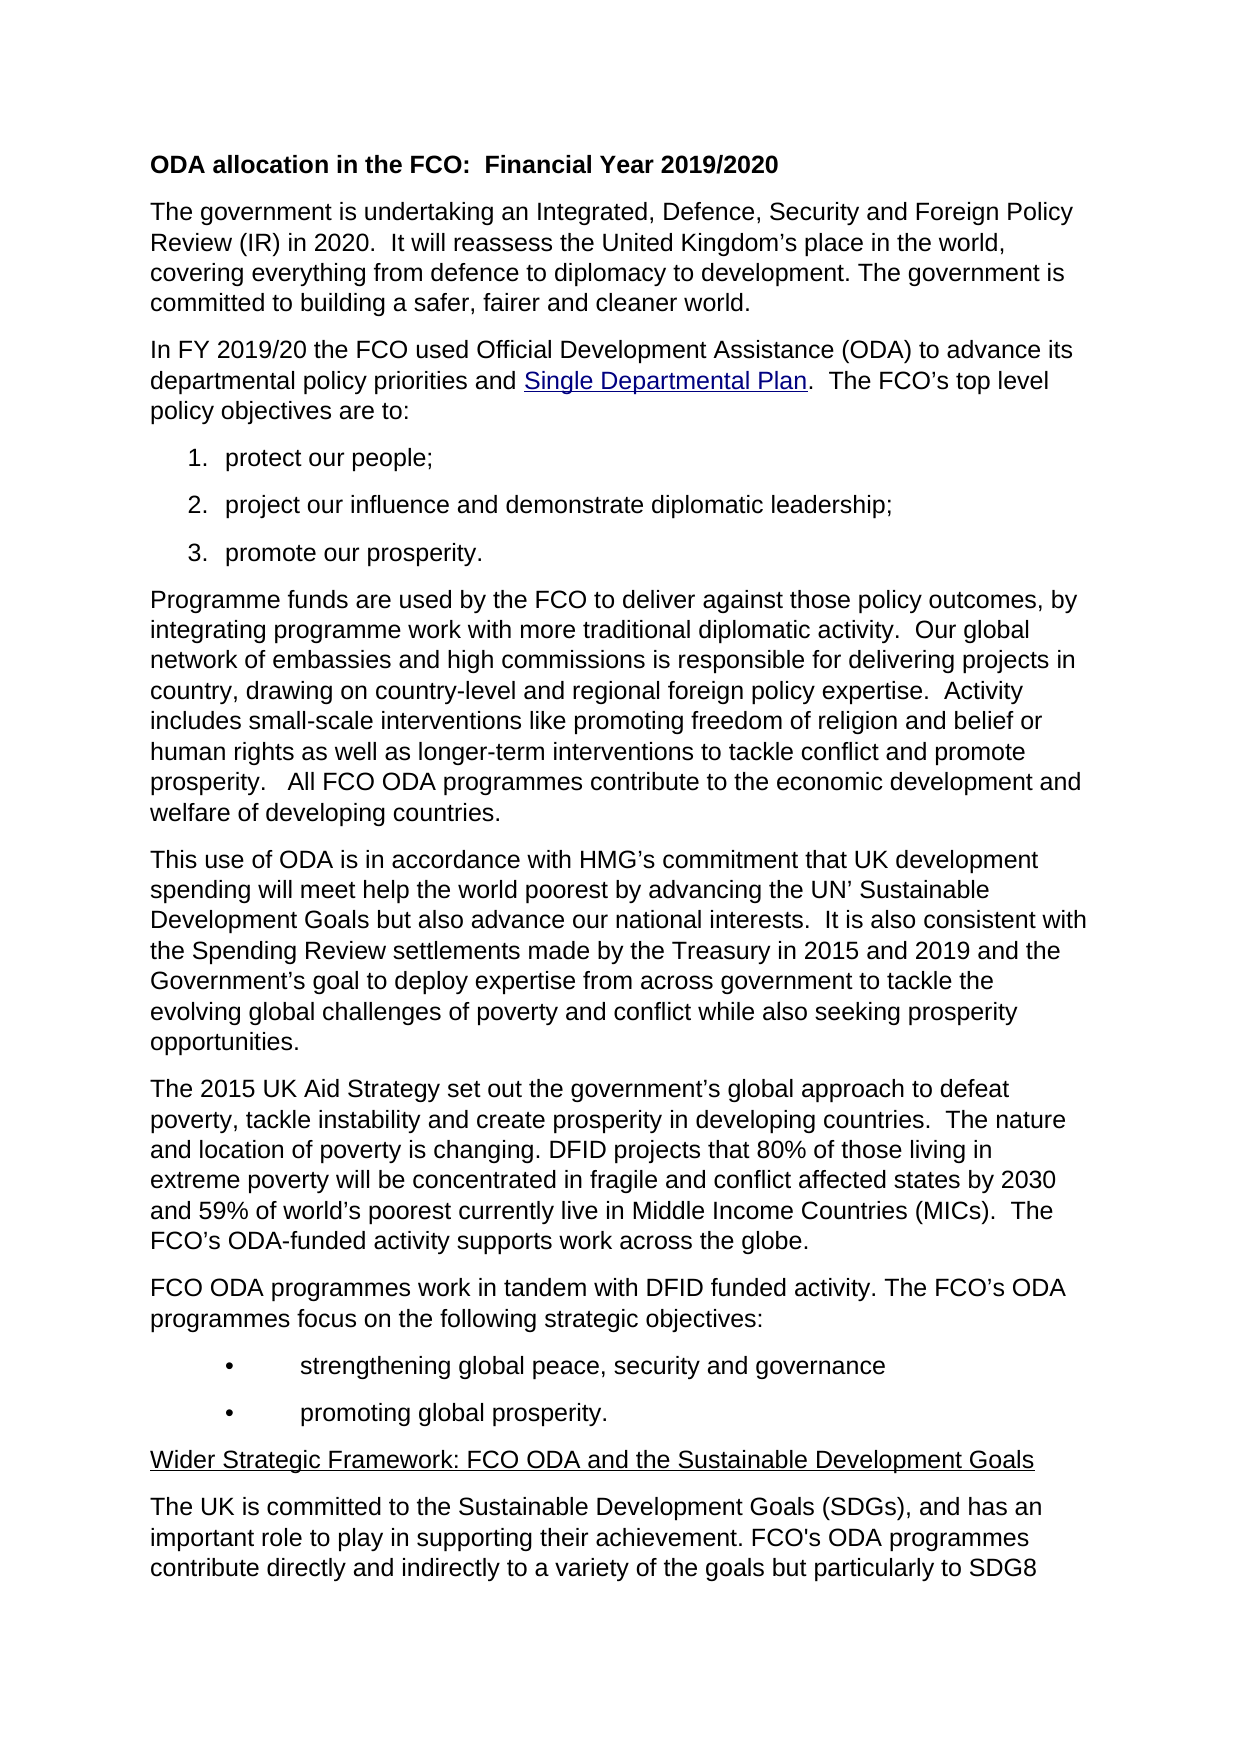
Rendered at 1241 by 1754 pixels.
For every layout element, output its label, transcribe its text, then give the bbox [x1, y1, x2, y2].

text The 2015 UK Aid Strategy set out the government’s global approach to defeat poverty, tackle instability and create prosperity in developing countries. The nature and location of poverty is changing. DFID projects that 80% of those living in extreme poverty will be concentrated in fragile and conflict affected states by 2030 and 59% of world’s poorest currently live in Middle Income Countries (MICs). The FCO’s ODA-funded activity supports work across the globe. [150, 1074, 1090, 1255]
list project our influence and demonstrate diplomatic leadership; [187, 490, 1090, 519]
text This use of ODA is in accordance with HMG’s commitment that UK development spending will meet help the world poorest by advancing the UN’ Sustainable Development Goals but also advance our national interests. It is also consistent with the Spending Review settlements made by the Treasury in 2015 and 2019 and the Government’s goal to deploy expertise from across government to tackle the evolving global challenges of poverty and conflict while also seeking prosperity opportunities. [150, 844, 1090, 1056]
text • promoting global prosperity. [225, 1398, 1090, 1427]
text In FY 2019/20 the FCO used Official Development Assistance (ODA) to advance its departmental policy priorities and Single Departmental Plan. The FCO’s top level policy objectives are to: [150, 335, 1090, 425]
list protect our people; [187, 443, 1090, 472]
list promote our prosperity. [187, 537, 1090, 566]
text FCO ODA programmes work in tandem with DFID funded activity. The FCO’s ODA programmes focus on the following strategic objectives: [150, 1273, 1090, 1332]
text Wider Strategic Framework: FCO ODA and the Sustainable Development Goals [150, 1445, 1090, 1474]
text • strengthening global peace, security and governance [225, 1351, 1090, 1379]
text Programme funds are used by the FCO to deliver against those policy outcomes, by integrating programme work with more traditional diplomatic activity. Our global network of embassies and high commissions is responsible for delivering projects in country, drawing on country-level and regional foreign policy expertise. Activity includes small-scale interventions like promoting freedom of religion and belief or human rights as well as longer-term interventions to tackle conflict and promote prosperity. All FCO ODA programmes contribute to the economic development and welfare of developing countries. [150, 584, 1090, 826]
text The government is undertaking an Integrated, Defence, Security and Foreign Policy Review (IR) in 2020. It will reassess the United Kingdom’s place in the world, covering everything from defence to diplomacy to development. The government is committed to building a safer, fairer and cleaner world. [150, 197, 1090, 317]
text The UK is committed to the Sustainable Development Goals (SDGs), and has an important role to play in supporting their achievement. FCO's ODA programmes contribute directly and indirectly to a variety of the goals but particularly to SDG8 [150, 1492, 1090, 1582]
text ODA allocation in the FCO: Financial Year 2019/2020 [150, 150, 1090, 179]
